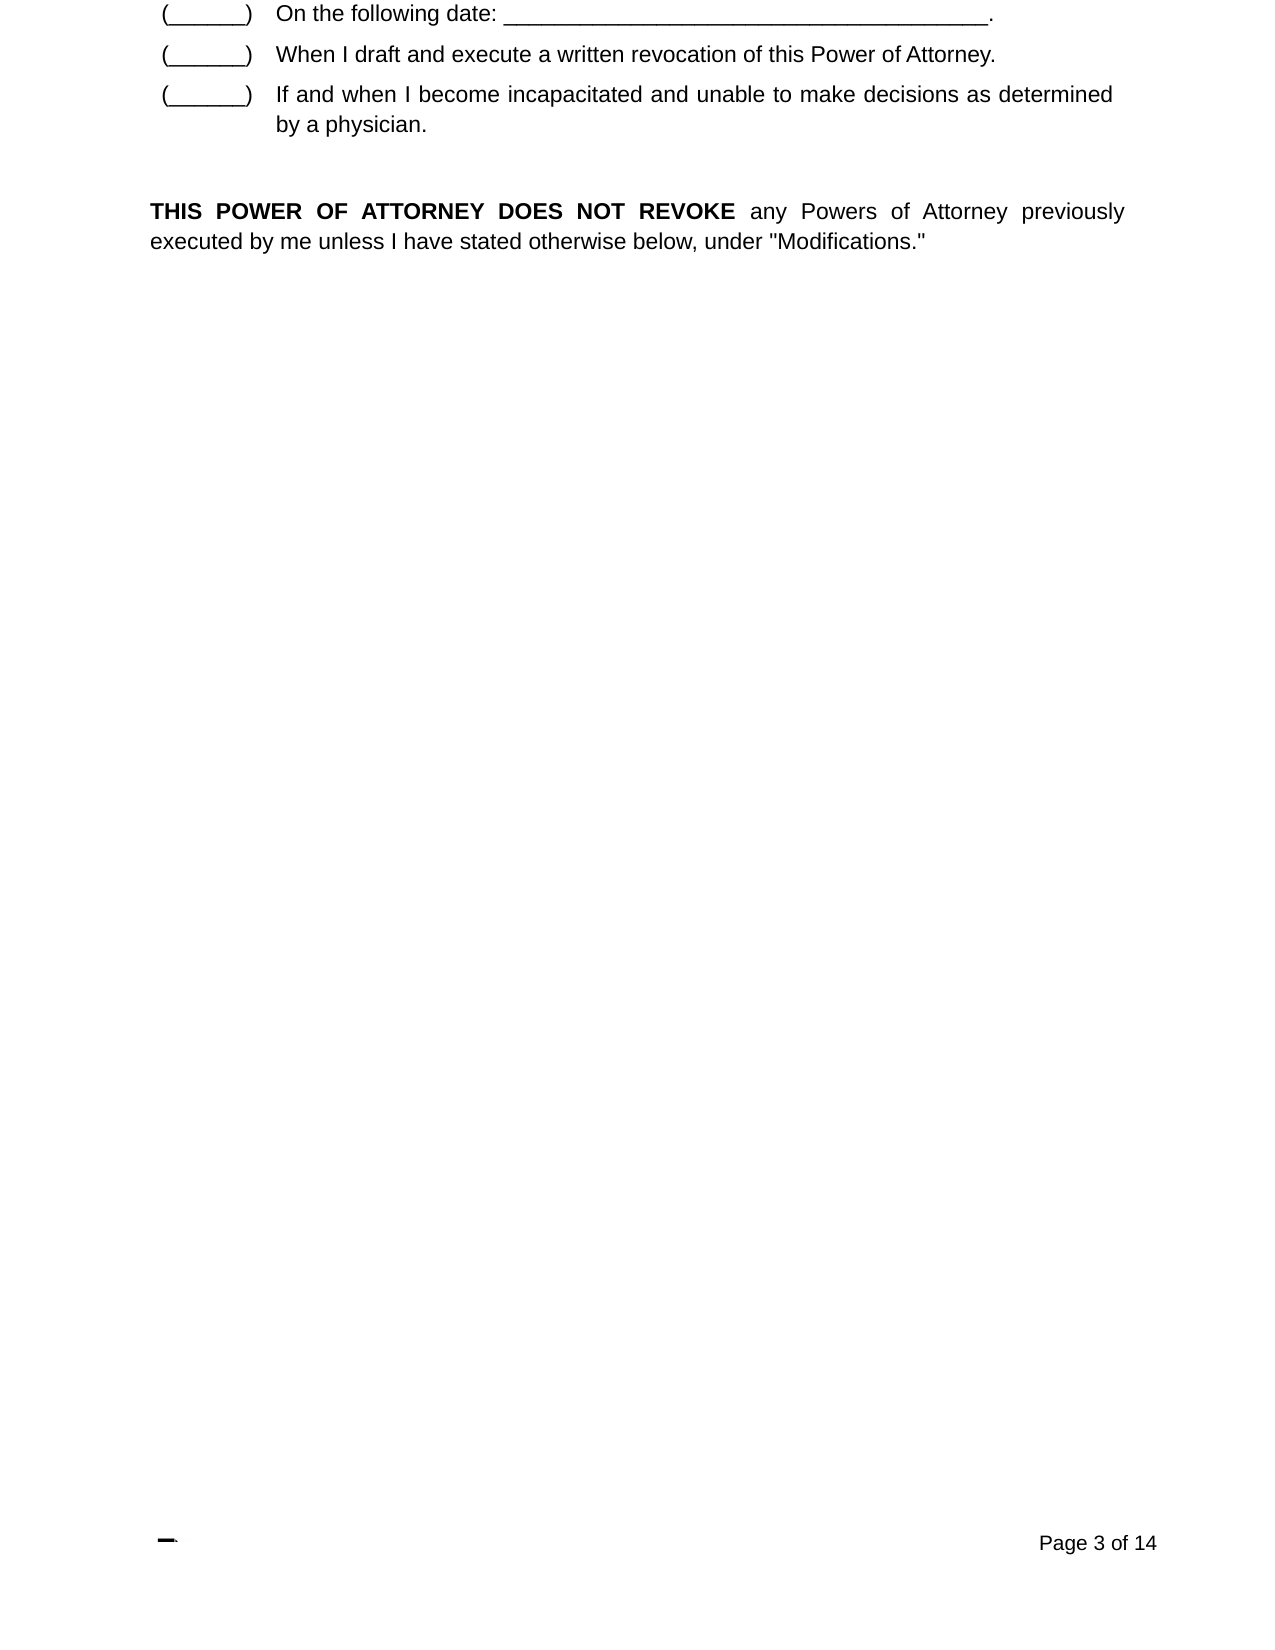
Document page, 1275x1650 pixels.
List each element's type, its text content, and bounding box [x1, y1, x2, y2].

table_cell (______) [150, 41, 264, 81]
table_cell If and when I become incapacitated and unable to make decisions as determined by a physician. [264, 81, 1125, 172]
table_cell When I draft and execute a written revocation of this Power of Attorney. [264, 41, 1125, 81]
table_header (______) [150, 0, 264, 41]
table_cell (______) [150, 81, 264, 172]
table_header On the following date: ______________________________________. [264, 0, 1125, 41]
text THIS POWER OF ATTORNEY DOES NOT REVOKE any Powers of Attorney previously executed by me unless I have stated otherwise below, under "Modifications." [150, 198, 1125, 254]
